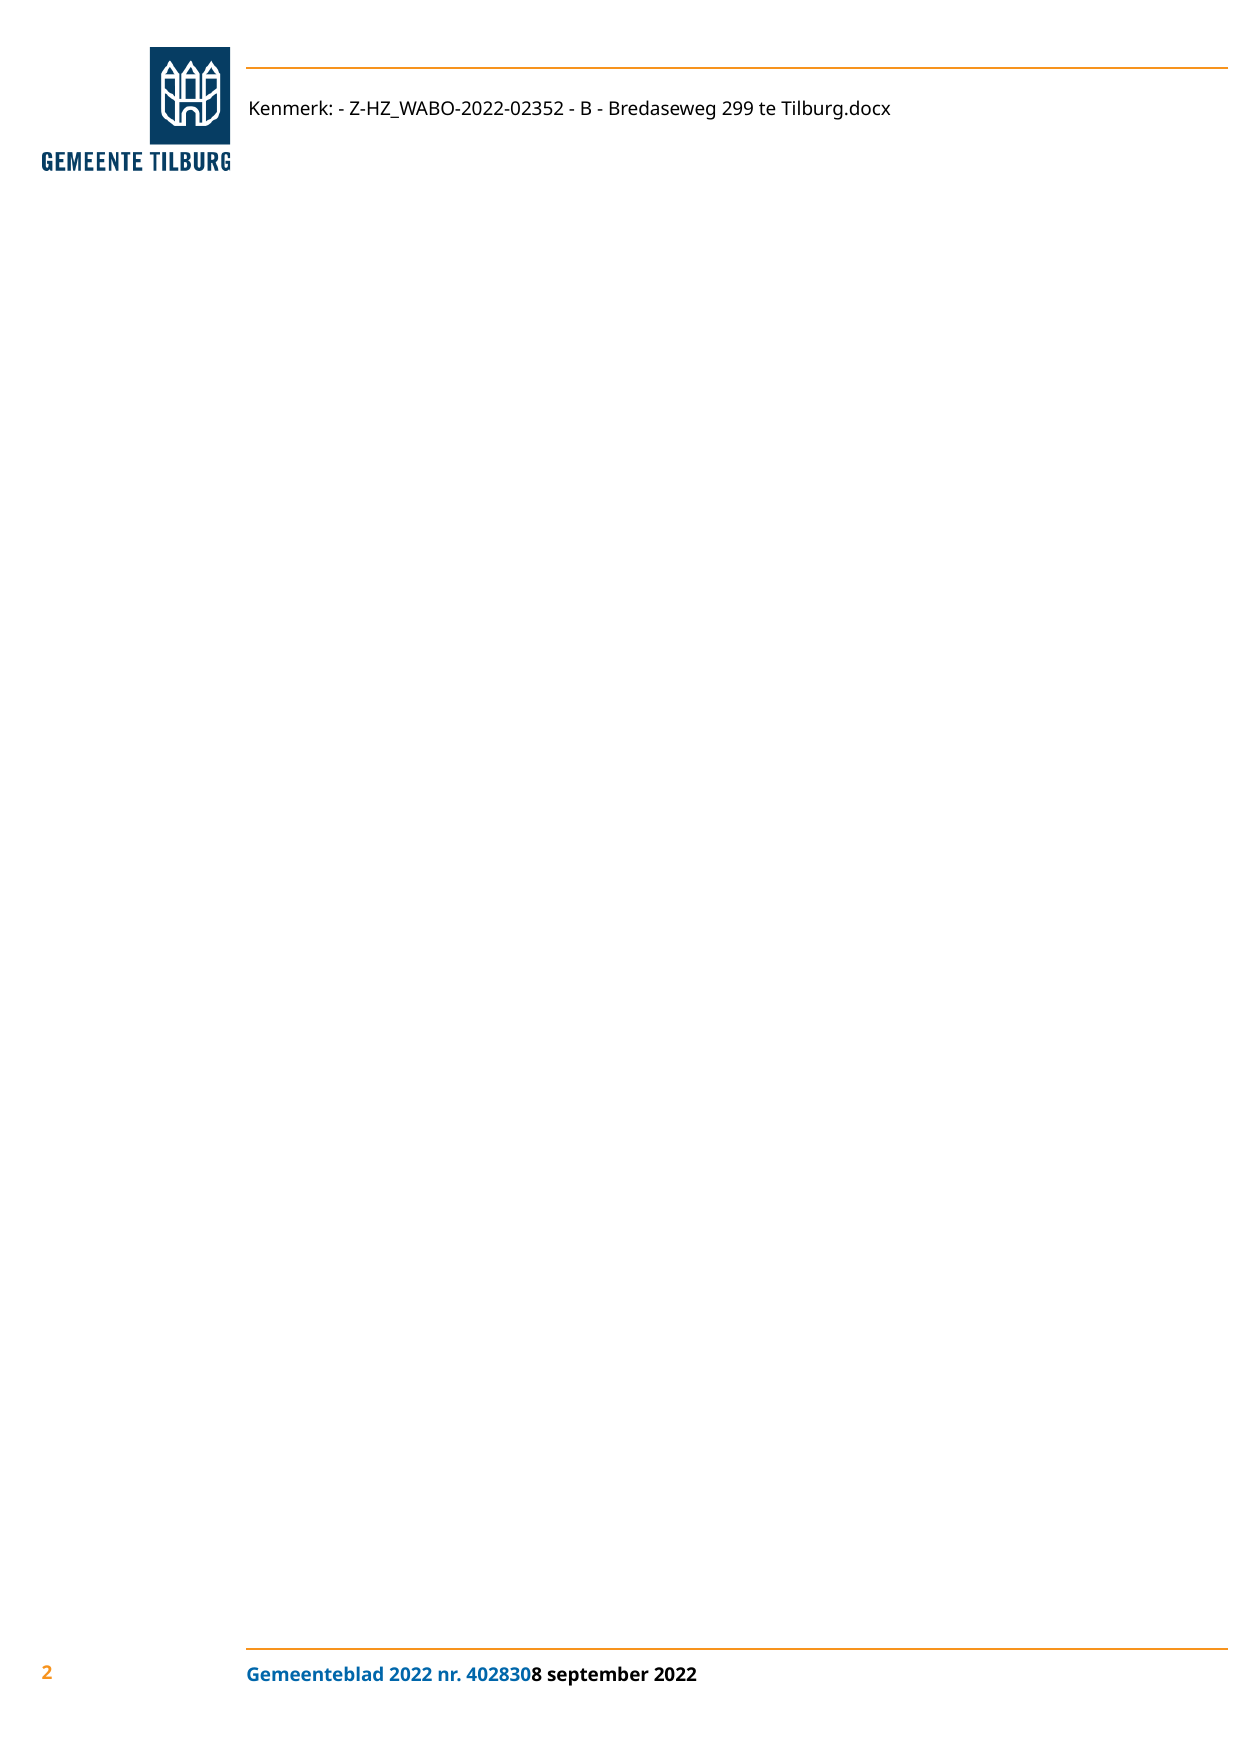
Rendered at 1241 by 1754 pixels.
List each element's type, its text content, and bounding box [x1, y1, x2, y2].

picture [41, 47, 231, 172]
text Kenmerk: - Z-HZ_WABO-2022-02352 - B - Bredaseweg 299 te Tilburg.docx [248, 95, 1152, 121]
